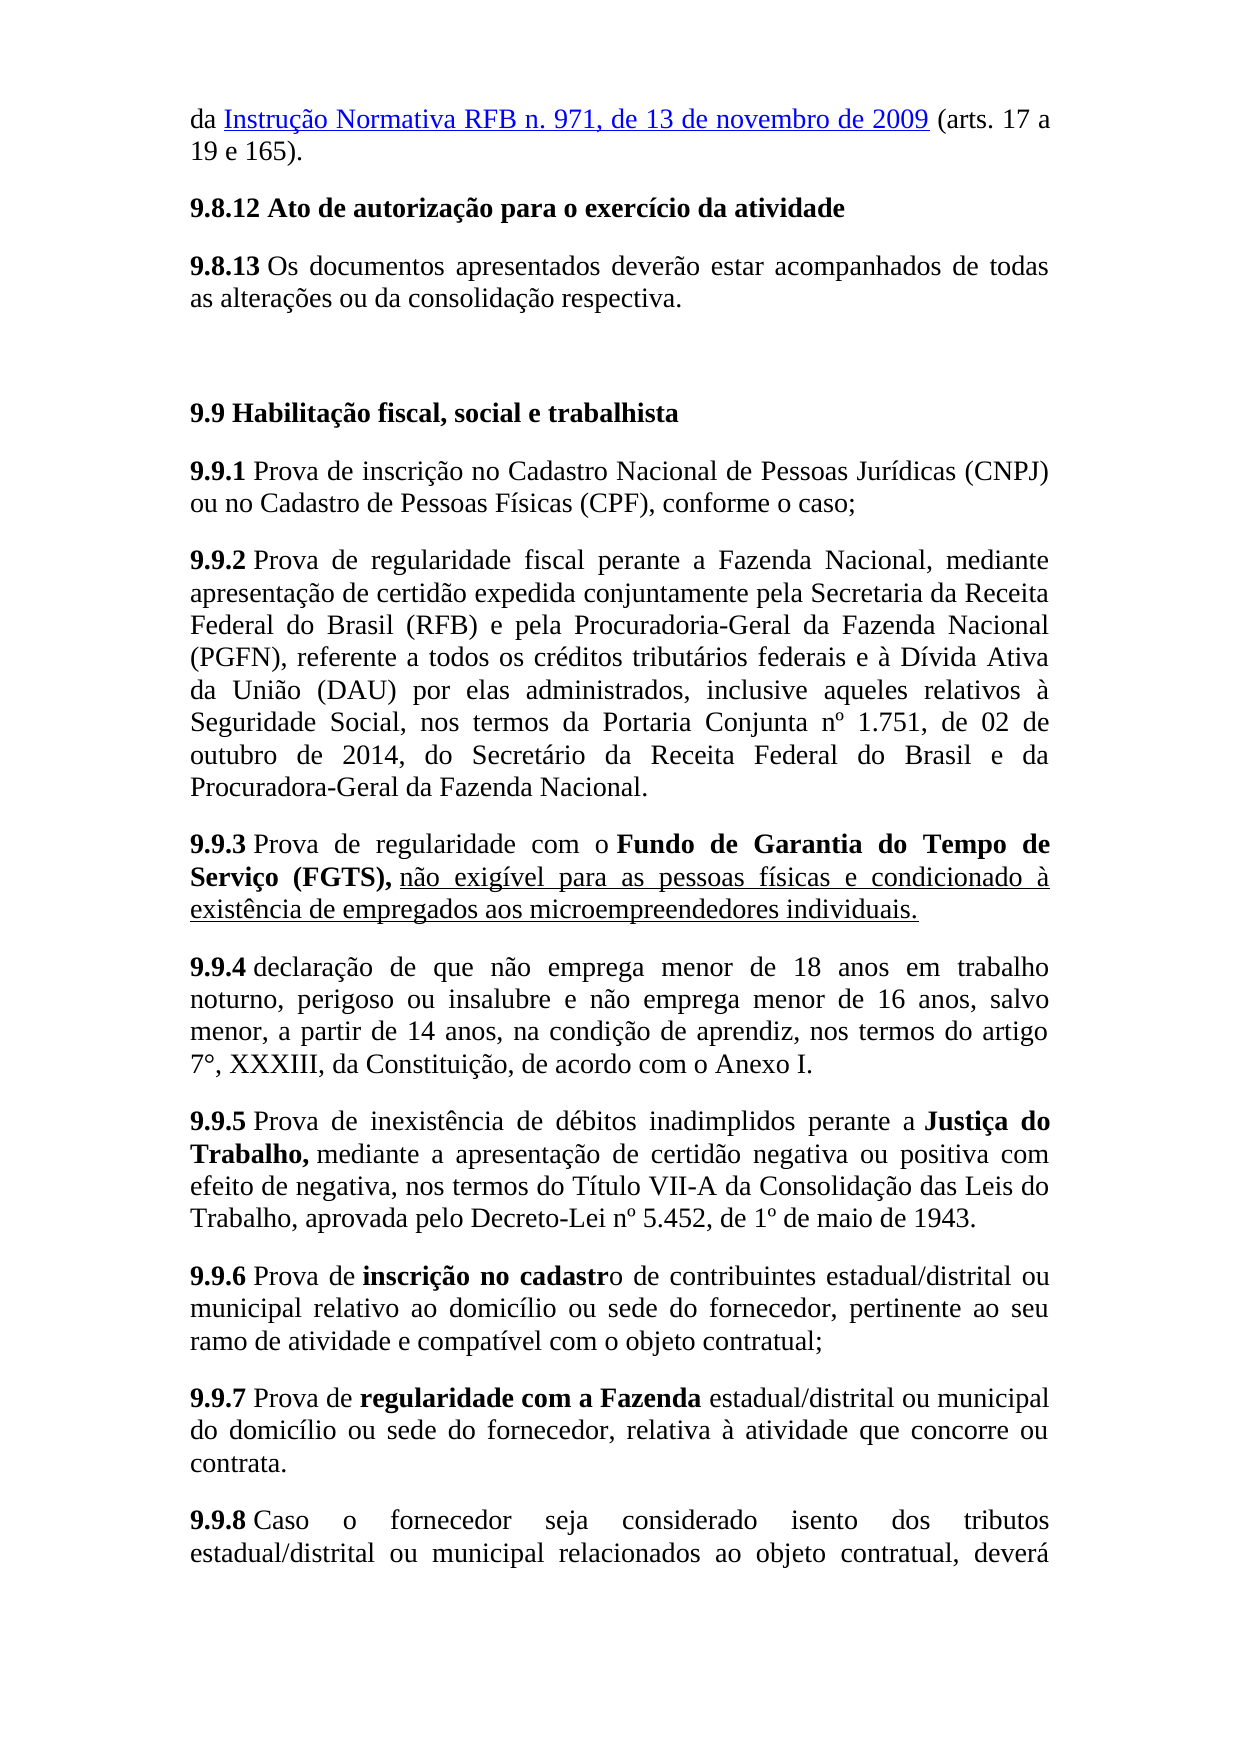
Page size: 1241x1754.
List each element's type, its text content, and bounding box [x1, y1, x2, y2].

text 9.9.4 declaração de que não emprega menor de 18 anos em trabalho noturno, perigoso ou insalubre e não emprega menor de 16 anos, salvo menor, a partir de 14 anos, na condição de aprendiz, nos termos do artigo 7°, XXXIII, da Constituição, de acordo com o Anexo I. [190, 950, 1051, 1079]
text 9.9.5 Prova de inexistência de débitos inadimplidos perante a Justiça do Trabalho, mediante a apresentação de certidão negativa ou positiva com efeito de negativa, nos termos do Título VII-A da Consolidação das Leis do Trabalho, aprovada pelo Decreto-Lei nº 5.452, de 1º de maio de 1943. [190, 1104, 1051, 1234]
text 9.9.8 Caso o fornecedor seja considerado isento dos tributos estadual/distrital ou municipal relacionados ao objeto contratual, deverá [190, 1503, 1051, 1568]
text 9.9.1 Prova de inscrição no Cadastro Nacional de Pessoas Jurídicas (CNPJ) ou no Cadastro de Pessoas Físicas (CPF), conforme o caso; [190, 453, 1051, 518]
text 9.9 Habilitação fiscal, social e trabalhista [190, 396, 1051, 428]
text 9.9.7 Prova de regularidade com a Fazenda estadual/distrital ou municipal do domicílio ou sede do fornecedor, relativa à atividade que concorre ou contrata. [190, 1381, 1051, 1478]
text 9.8.12 Ato de autorização para o exercício da atividade [190, 192, 1051, 224]
text da Instrução Normativa RFB n. 971, de 13 de novembro de 2009 (arts. 17 a 19 e 165). [190, 102, 1051, 167]
text 9.8.13 Os documentos apresentados deverão estar acompanhados de todas as alterações ou da consolidação respectiva. [190, 249, 1051, 314]
text 9.9.6 Prova de inscrição no cadastro de contribuintes estadual/distrital ou municipal relativo ao domicílio ou sede do fornecedor, pertinente ao seu ramo de atividade e compatível com o objeto contratual; [190, 1259, 1051, 1356]
text 9.9.2 Prova de regularidade fiscal perante a Fazenda Nacional, mediante apresentação de certidão expedida conjuntamente pela Secretaria da Receita Federal do Brasil (RFB) e pela Procuradoria-Geral da Fazenda Nacional (PGFN), referente a todos os créditos tributários federais e à Dívida Ativa da União (DAU) por elas administrados, inclusive aqueles relativos à Seguridade Social, nos termos da Portaria Conjunta nº 1.751, de 02 de outubro de 2014, do Secretário da Receita Federal do Brasil e da Procuradora-Geral da Fazenda Nacional. [190, 543, 1051, 802]
text 9.9.3 Prova de regularidade com o Fundo de Garantia do Tempo de Serviço (FGTS), não exigível para as pessoas físicas e condicionado à existência de empregados aos microempreendedores individuais. [190, 827, 1051, 925]
